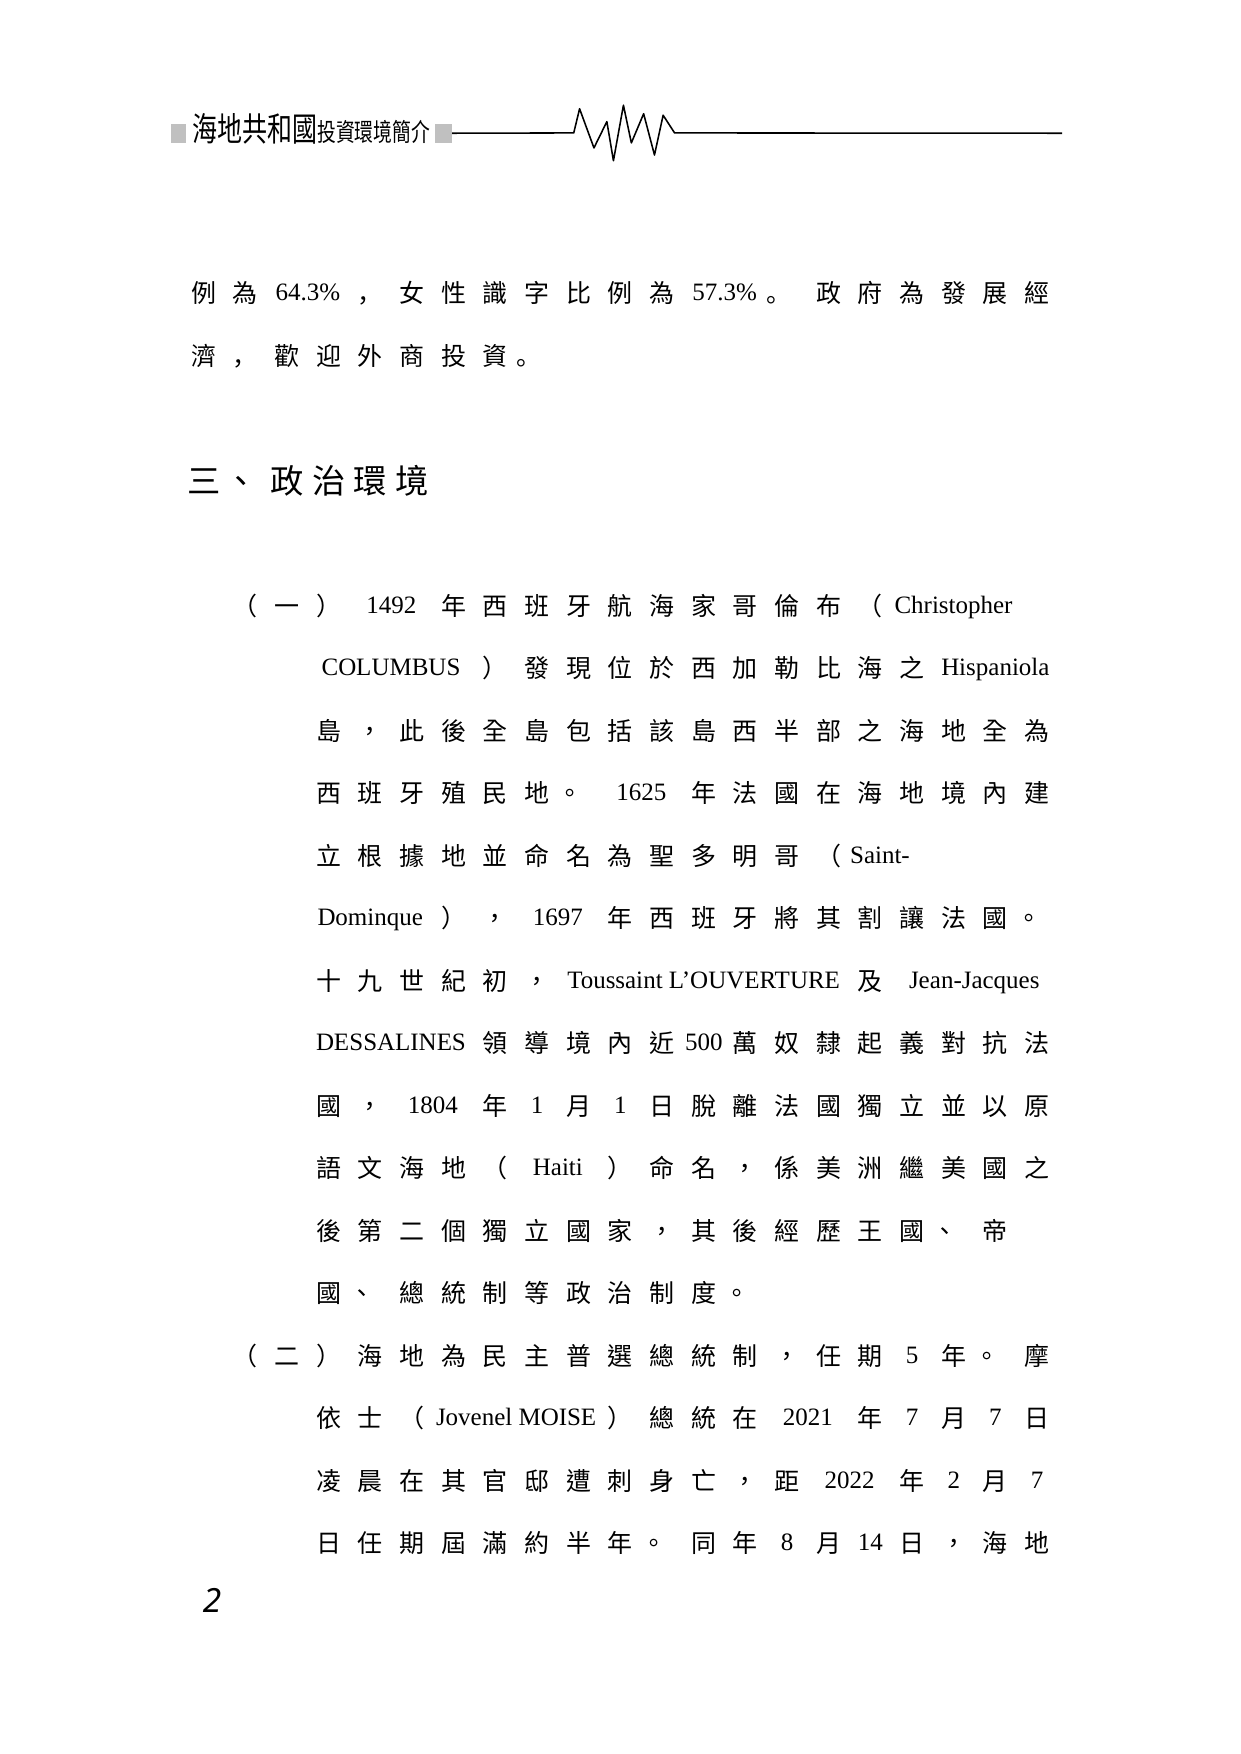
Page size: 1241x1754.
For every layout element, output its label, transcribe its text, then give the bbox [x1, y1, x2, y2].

text 例為64.3%，女性識字比例為57.3%。政府為發展經濟，歡迎外商投資。 [183, 250, 1058, 375]
text （一）1492年西班牙航海家哥倫布（Christopher COLUMBUS）發現位於西加勒比海之Hispaniola島，此後全島包括該島西半部之海地全為西班牙殖民地。1625年法國在海地境內建立根據地並命名為聖多明哥（Saint-Dominque），1697年西班牙將其割讓法國。十九世紀初，Toussaint L’OUVERTURE及Jean-Jacques DESSALINES領導境內近500萬奴隸起義對抗法國，1804年1月1日脫離法國獨立並以原語文海地（Haiti）命名，係美洲繼美國之後第二個獨立國家，其後經歷王國、帝國、總統制等政治制度。 [207, 563, 1058, 1313]
text 三、政治環境 [183, 438, 1058, 500]
text （二）海地為民主普選總統制，任期5年。摩依士（Jovenel MOISE）總統在2021年7月7日凌晨在其官邸遭刺身亡，距2022年2月7日任期屆滿約半年。同年8月14日，海地 [207, 1313, 1058, 1563]
